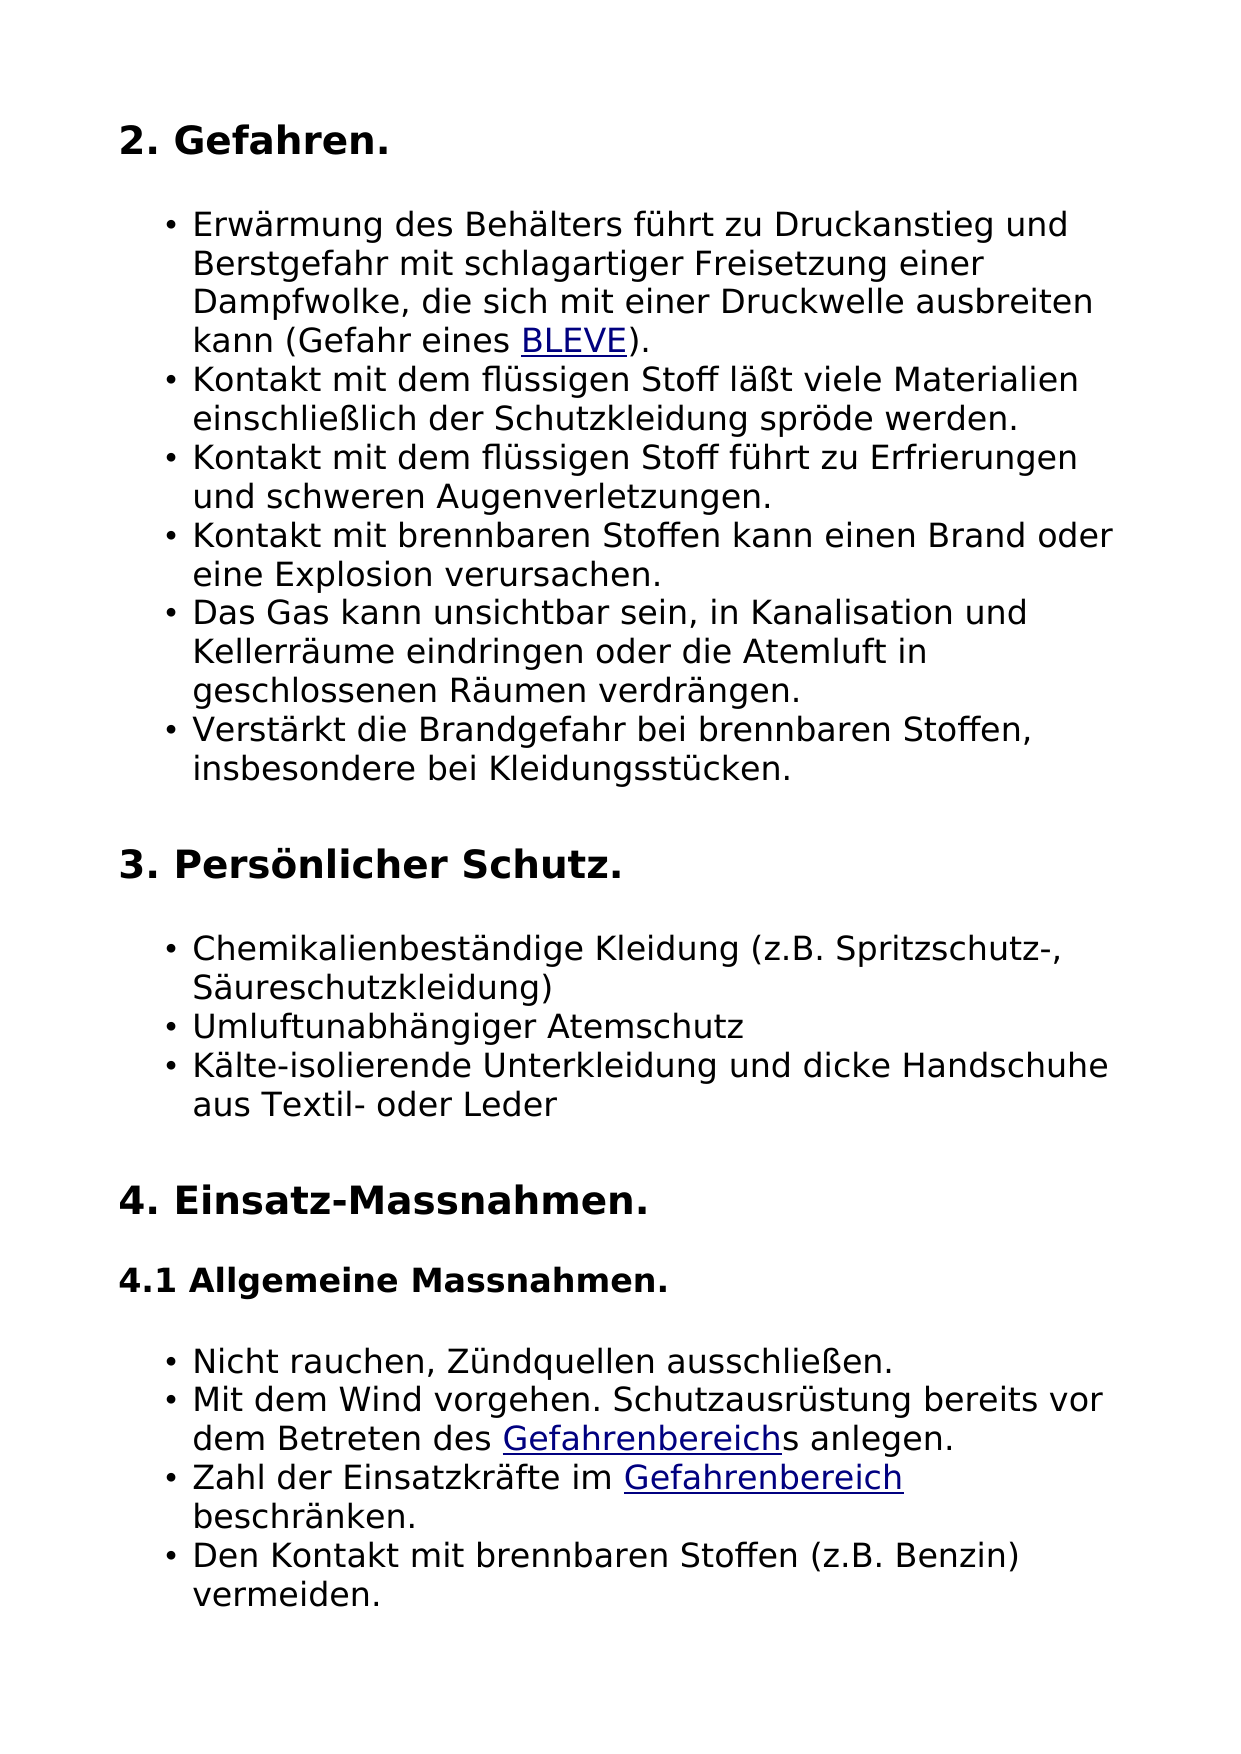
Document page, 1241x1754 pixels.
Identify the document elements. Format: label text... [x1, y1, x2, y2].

subtitle 4. Einsatz-Massnahmen. [118, 1178, 1122, 1224]
list Das Gas kann unsichtbar sein, in Kanalisation und Kellerräume eindringen oder die Atemluft in geschlossenen Räumen verdrängen. [177, 594, 1122, 710]
list Erwärmung des Behälters führt zu Druckanstieg und Berstgefahr mit schlagartiger Freisetzung einer Dampfwolke, die sich mit einer Druckwelle ausbreiten kann (Gefahr eines BLEVE). [177, 205, 1122, 361]
list Zahl der Einsatzkräfte im Gefahrenbereich beschränken. [177, 1459, 1122, 1536]
list Kontakt mit brennbaren Stoffen kann einen Brand oder eine Explosion verursachen. [177, 516, 1122, 594]
subtitle 4.1 Allgemeine Massnahmen. [118, 1261, 1122, 1300]
subtitle 2. Gefahren. [118, 118, 1122, 163]
list Den Kontakt mit brennbaren Stoffen (z.B. Benzin) vermeiden. [177, 1536, 1122, 1614]
list Kälte-isolierende Unterkleidung und dicke Handschuhe aus Textil- oder Leder [177, 1046, 1122, 1124]
list Chemikalienbeständige Kleidung (z.B. Spritzschutz-, Säureschutzkleidung) [177, 930, 1122, 1007]
list Kontakt mit dem flüssigen Stoff führt zu Erfrierungen und schweren Augenverletzungen. [177, 438, 1122, 516]
subtitle 3. Persönlicher Schutz. [118, 843, 1122, 888]
list Verstärkt die Brandgefahr bei brennbaren Stoffen, insbesondere bei Kleidungsstücken. [177, 710, 1122, 788]
list Mit dem Wind vorgehen. Schutzausrüstung bereits vor dem Betreten des Gefahrenbereichs anlegen. [177, 1381, 1122, 1459]
list Kontakt mit dem flüssigen Stoff läßt viele Materialien einschließlich der Schutzkleidung spröde werden. [177, 361, 1122, 438]
list Nicht rauchen, Zündquellen ausschließen. [177, 1342, 1122, 1381]
list Umluftunabhängiger Atemschutz [177, 1007, 1122, 1046]
